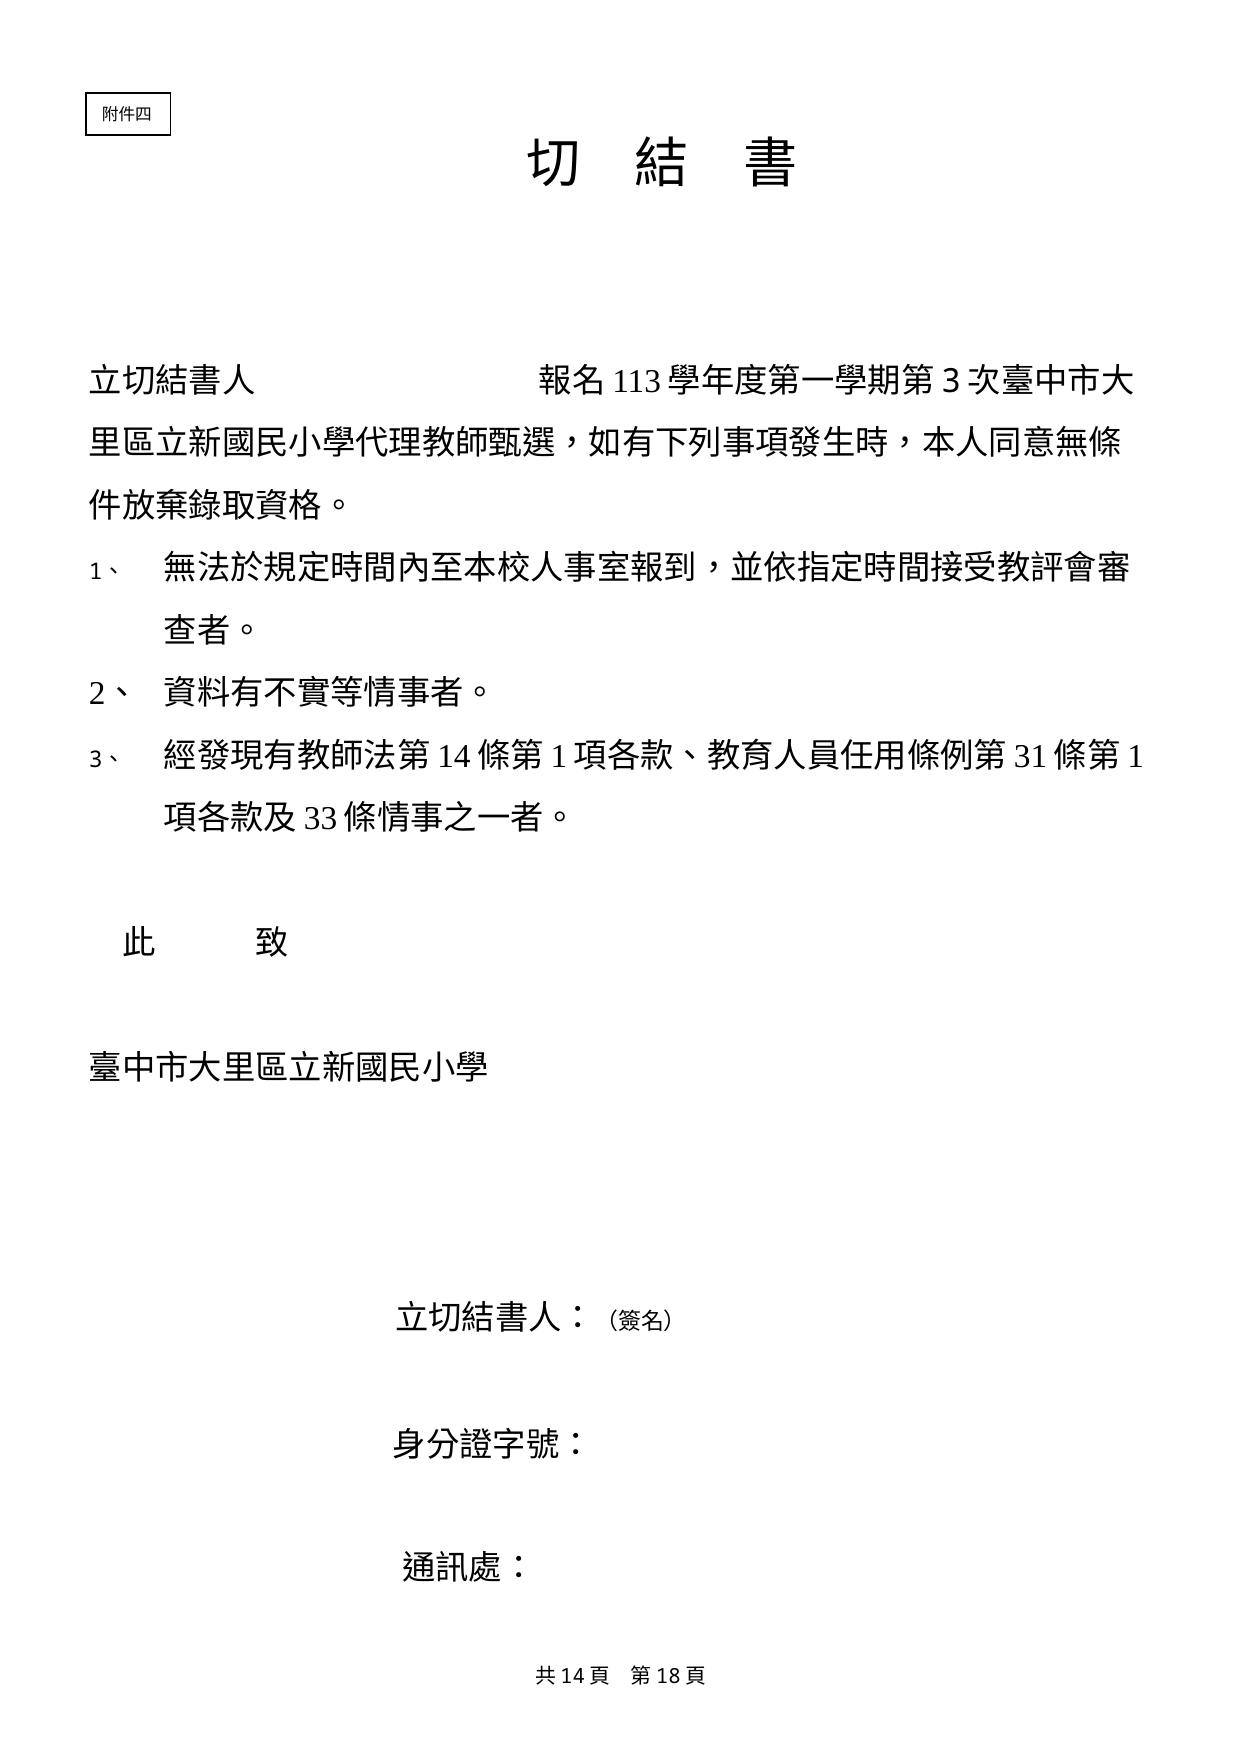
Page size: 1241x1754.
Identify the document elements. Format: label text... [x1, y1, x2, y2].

text 附件四 [102, 101, 155, 125]
list 資料有不實等情事者。 [89, 648, 1152, 711]
text 身分證字號： [89, 1398, 1152, 1461]
text 此 致 [89, 898, 1152, 961]
text 切 結 書 [89, 86, 1152, 211]
text 通訊處： [89, 1523, 1152, 1586]
text 臺中市大里區立新國民小學 [89, 1023, 1152, 1086]
text 切 結 書 [87, 94, 170, 134]
list 無法於規定時間內至本校人事室報到，並依指定時間接受教評會審查者。 [89, 523, 1152, 648]
text 立切結書人：（簽名） [89, 1273, 1152, 1336]
text 立切結書人 報名113學年度第一學期第3次臺中市大里區立新國民小學代理教師甄選，如有下列事項發生時，本人同意無條件放棄錄取資格。 [89, 336, 1152, 523]
list 經發現有教師法第14條第1項各款、教育人員任用條例第31條第1項各款及33條情事之一者。 [89, 711, 1152, 836]
